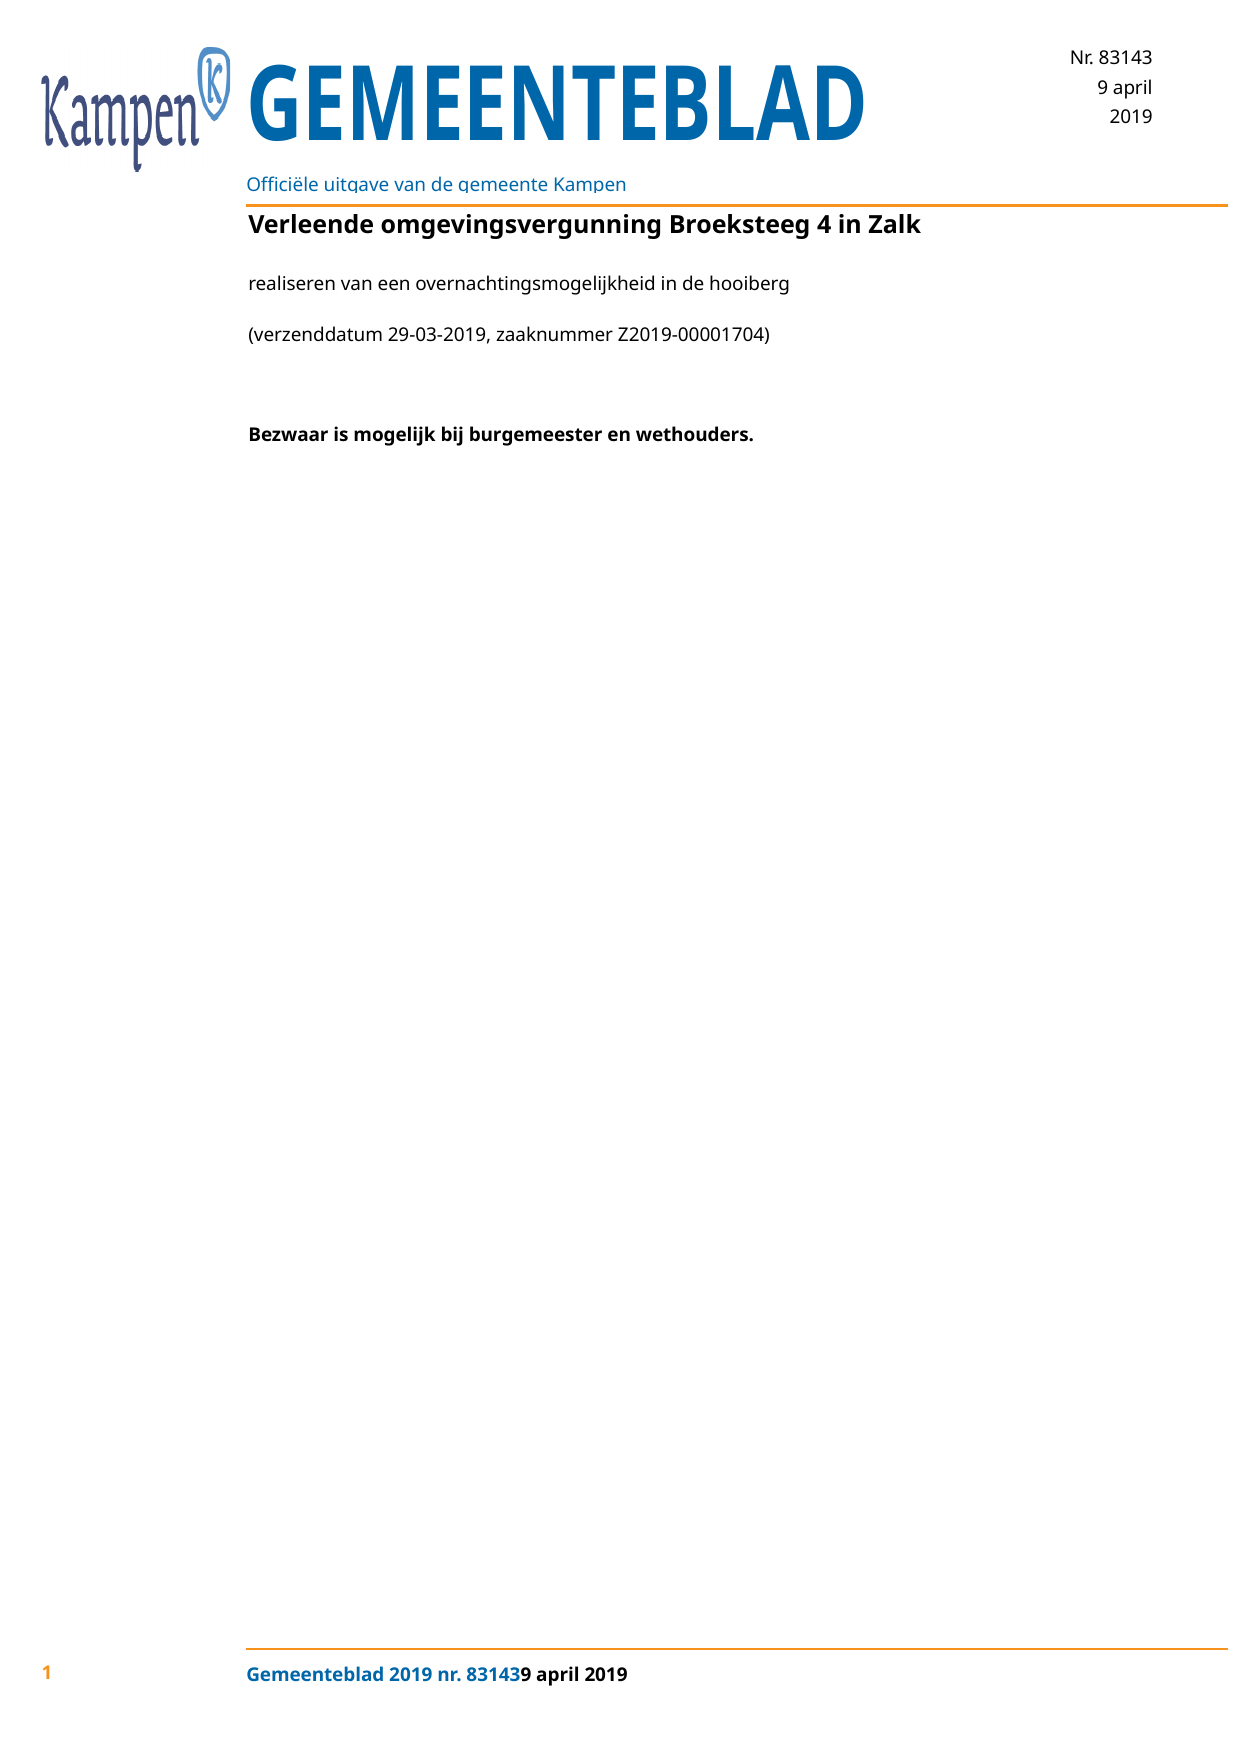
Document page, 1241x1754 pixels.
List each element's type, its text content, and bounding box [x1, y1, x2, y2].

text realiseren van een overnachtingsmogelijkheid in de hooiberg [248, 270, 1152, 296]
picture [41, 47, 231, 172]
text Bezwaar is mogelijk bij burgemeester en wethouders. [248, 422, 1152, 447]
text (verzenddatum 29-03-2019, zaaknummer Z2019-00001704) [248, 321, 1152, 346]
text Verleende omgevingsvergunning Broeksteeg 4 in Zalk [248, 207, 1152, 241]
